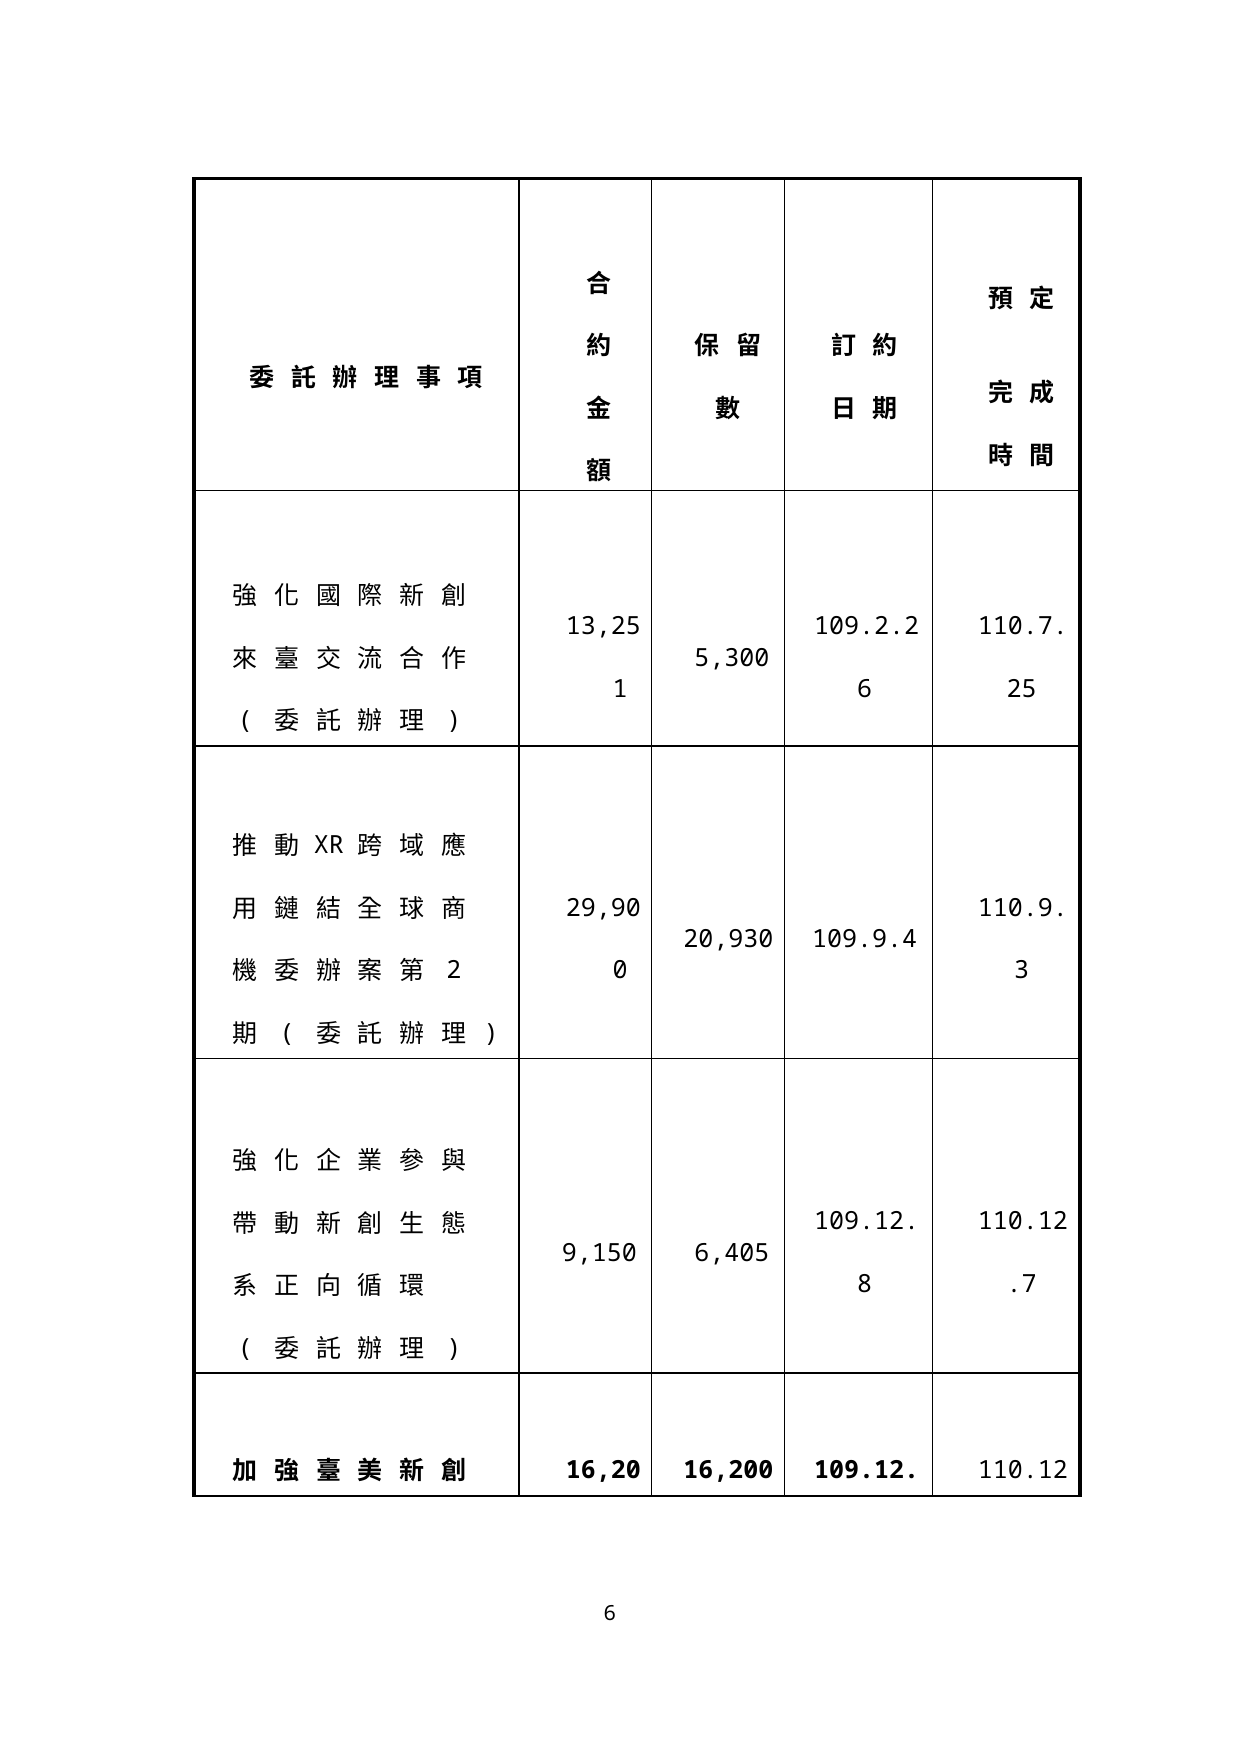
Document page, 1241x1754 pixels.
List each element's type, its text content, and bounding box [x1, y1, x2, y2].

table_header 合約金額 [520, 180, 651, 490]
table_header 訂約日期 [785, 180, 932, 490]
table_cell 110.7.25 [933, 491, 1078, 745]
table_cell 5,300 [652, 491, 784, 745]
table_cell 6,405 [652, 1059, 784, 1372]
table_cell 16,20 [520, 1374, 651, 1495]
table_cell 109.9.4 [785, 747, 932, 1057]
table_cell 110.12.7 [933, 1059, 1078, 1372]
table_cell 110.9.3 [933, 747, 1078, 1057]
table_header 預定 完成時間 [933, 180, 1078, 490]
table_header 保留數 [652, 180, 784, 490]
table_cell 20,930 [652, 747, 784, 1057]
table_cell 16,200 [652, 1374, 784, 1495]
table_cell 推動XR跨域應用鏈結全球商機委辦案第2期(委託辦理) [196, 747, 518, 1057]
table_cell 110.12 [933, 1374, 1078, 1495]
table_cell 13,251 [520, 491, 651, 745]
table_cell 加強臺美新創 [196, 1374, 518, 1495]
table_cell 強化企業參與帶動新創生態系正向循環(委託辦理) [196, 1059, 518, 1372]
table_cell 強化國際新創來臺交流合作(委託辦理) [196, 491, 518, 745]
table_header 委託辦理事項 [196, 180, 518, 490]
table_cell 109.12. [785, 1374, 932, 1495]
table_cell 109.12.8 [785, 1059, 932, 1372]
table_cell 9,150 [520, 1059, 651, 1372]
table_cell 109.2.26 [785, 491, 932, 745]
table_cell 29,900 [520, 747, 651, 1057]
